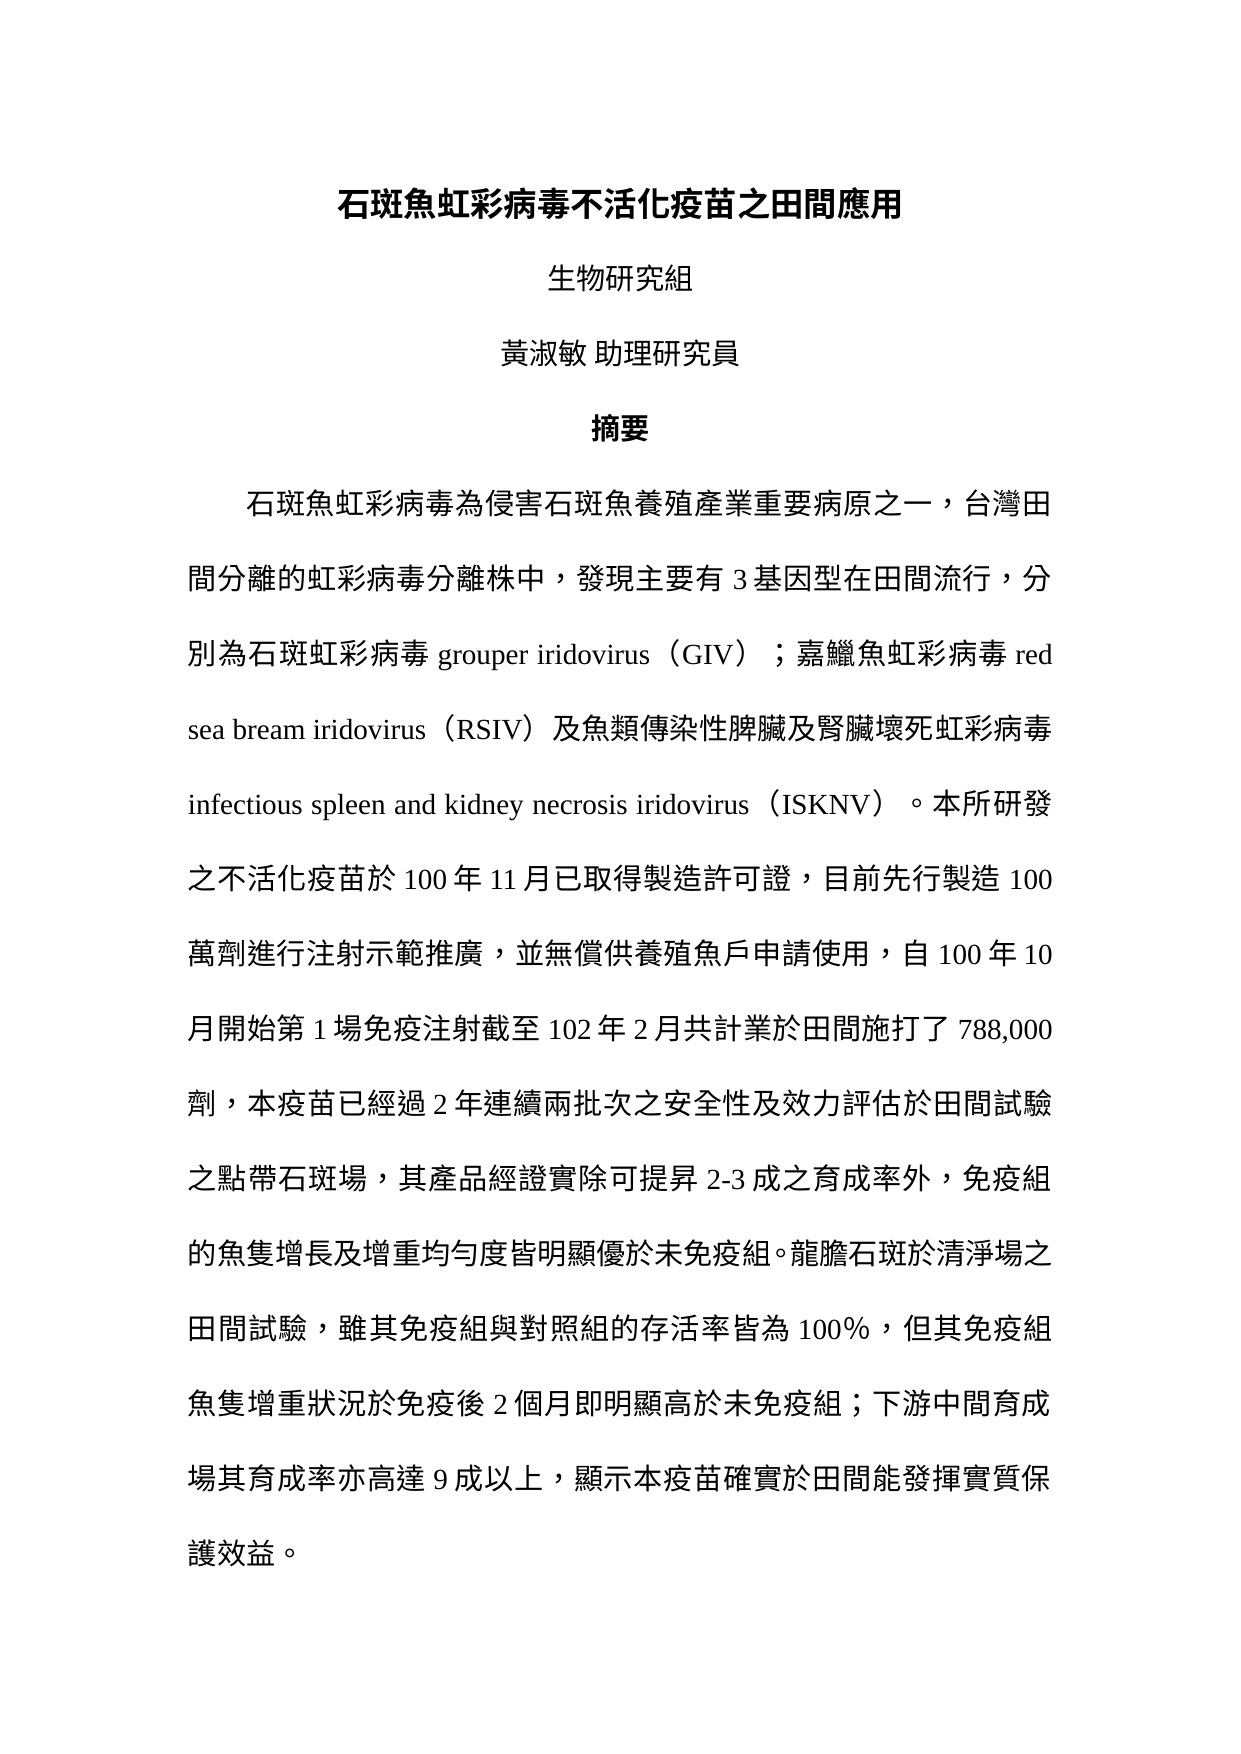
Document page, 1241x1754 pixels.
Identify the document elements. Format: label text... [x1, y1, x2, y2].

text 石斑魚虹彩病毒為侵害石斑魚養殖產業重要病原之一，台灣田間分離的虹彩病毒分離株中，發現主要有3基因型在田間流行，分別為石斑虹彩病毒grouper iridovirus（GIV）；嘉鱲魚虹彩病毒red sea bream iridovirus（RSIV）及魚類傳染性脾臟及腎臟壞死虹彩病毒infectious spleen and kidney necrosis iridovirus（ISKNV）。本所研發之不活化疫苗於100年11月已取得製造許可證，目前先行製造100萬劑進行注射示範推廣，並無償供養殖魚戶申請使用，自100年10月開始第1場免疫注射截至102年2月共計業於田間施打了788,000劑，本疫苗已經過2年連續兩批次之安全性及效力評估於田間試驗之點帶石斑場，其產品經證實除可提昇2-3成之育成率外，免疫組的魚隻增長及增重均勻度皆明顯優於未免疫組。龍膽石斑於清淨場之田間試驗，雖其免疫組與對照組的存活率皆為100％，但其免疫組魚隻增重狀況於免疫後2個月即明顯高於未免疫組；下游中間育成場其育成率亦高達9成以上，顯示本疫苗確實於田間能發揮實質保護效益。 [188, 464, 1053, 1589]
text 黃淑敏 助理研究員 [187, 314, 1053, 389]
text 石斑魚虹彩病毒不活化疫苗之田間應用 [187, 164, 1053, 239]
text 摘要 [187, 389, 1053, 464]
text 生物研究組 [187, 239, 1053, 314]
